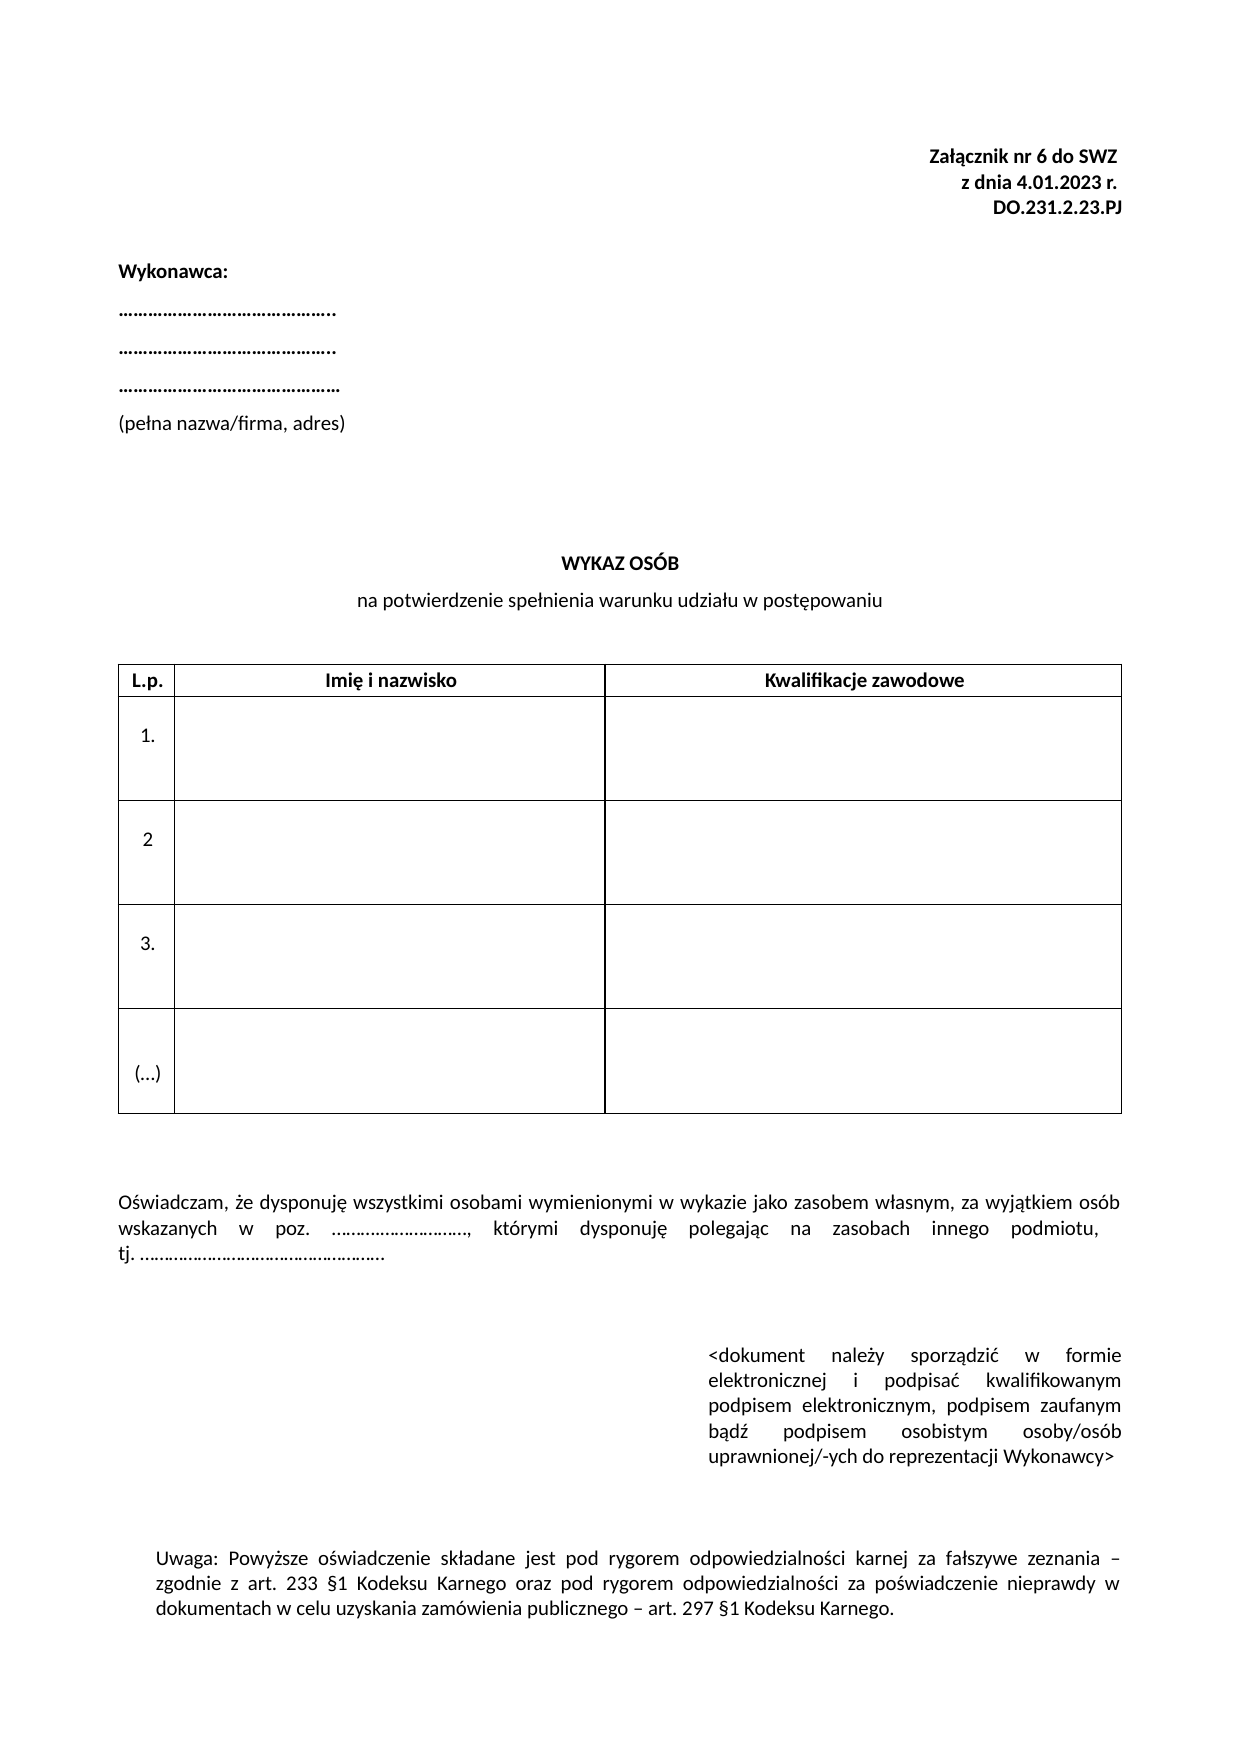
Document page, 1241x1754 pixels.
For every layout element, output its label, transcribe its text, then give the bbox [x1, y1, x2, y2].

table_cell [175, 697, 604, 800]
table_cell [606, 1009, 1121, 1112]
text DO.231.2.23.PJ [118, 194, 1122, 220]
table_cell [175, 801, 604, 904]
text Wykonawca: [118, 258, 1122, 283]
text Uwaga: Powyższe oświadczenie składane jest pod rygorem odpowiedzialności karnej za fałszywe zeznania – zgodnie z art. 233 §1 Kodeksu Karnego oraz pod rygorem odpowiedzialności za poświadczenie nieprawdy w dokumentach w celu uzyskania zamówienia publicznego – art. 297 §1 Kodeksu Karnego. [156, 1545, 1122, 1621]
table_header Kwalifikacje zawodowe [606, 665, 1121, 696]
text ……………………………………… [118, 372, 1122, 398]
table_cell 3. [119, 905, 174, 1008]
table_cell 1. [119, 697, 174, 800]
table_cell [175, 1009, 604, 1112]
text …………………………………….. [118, 296, 1122, 321]
text (pełna nazwa/firma, adres) [118, 410, 1122, 436]
table_header L.p. [119, 665, 174, 696]
text na potwierdzenie spełnienia warunku udziału w postępowaniu [118, 588, 1122, 613]
table_header Imię i nazwisko [175, 665, 604, 696]
table_cell [175, 905, 604, 1008]
text Oświadczam, że dysponuję wszystkimi osobami wymienionymi w wykazie jako zasobem własnym, za wyjątkiem osób wskazanych w poz. ……….………………, którymi dysponuję polegając na zasobach innego podmiotu, tj. …………………………………………… [118, 1189, 1122, 1266]
text WYKAZ OSÓB [118, 550, 1122, 575]
table_cell [606, 905, 1121, 1008]
text z dnia 4.01.2023 r. [118, 169, 1122, 194]
table_cell 2 [119, 801, 174, 904]
table_cell (…) [119, 1009, 174, 1112]
table_cell [606, 801, 1121, 904]
text …………………………………….. [118, 334, 1122, 359]
text <dokument należy sporządzić w formie elektronicznej i podpisać kwalifikowanym podpisem elektronicznym, podpisem zaufanym bądź podpisem osobistym osoby/osób uprawnionej/-ych do reprezentacji Wykonawcy> [708, 1342, 1122, 1469]
table_cell [606, 697, 1121, 800]
text Załącznik nr 6 do SWZ [118, 143, 1122, 169]
